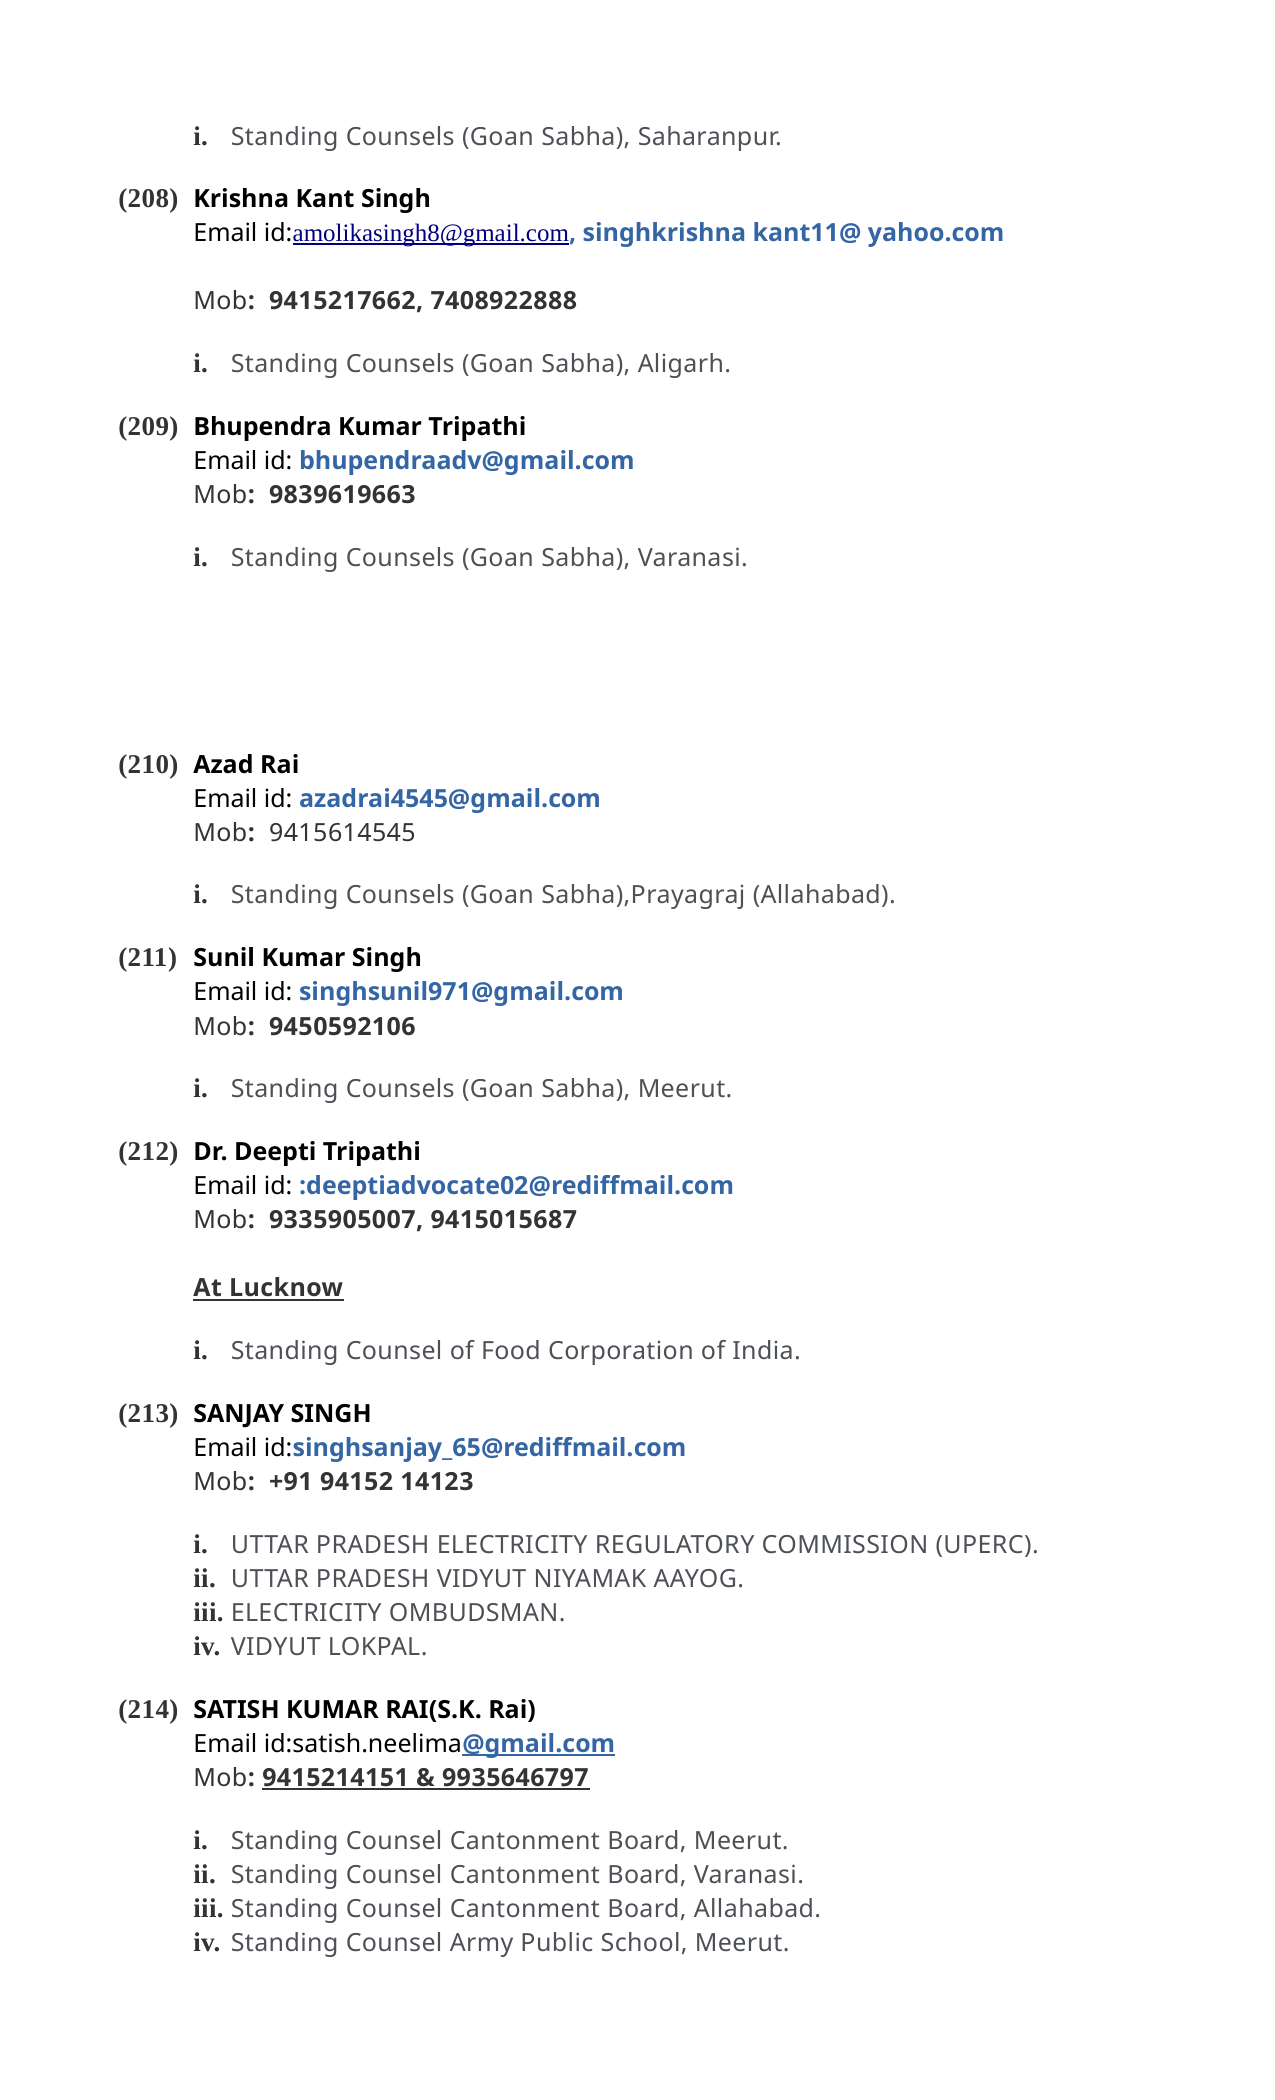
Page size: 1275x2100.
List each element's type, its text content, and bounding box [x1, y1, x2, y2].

list Standing Counsel of Food Corporation of India. [193, 1333, 1145, 1367]
list Dr. Deepti Tripathi [118, 1134, 1145, 1168]
list Standing Counsels (Goan Sabha), Varanasi. [193, 540, 1145, 574]
list Standing Counsel Cantonment Board, Varanasi. [193, 1857, 1145, 1891]
list UTTAR PRADESH VIDYUT NIYAMAK AAYOG. [193, 1561, 1145, 1595]
text Email id: singhsunil971@gmail.com [118, 974, 1145, 1008]
list Standing Counsel Army Public School, Meerut. [193, 1925, 1145, 1959]
text Mob: 9839619663 [118, 477, 1145, 511]
text Mob: 9335905007, 9415015687 [118, 1202, 1145, 1270]
text Email id:amolikasingh8@gmail.com, singhkrishna kant11@ yahoo.com [118, 215, 1145, 249]
list Azad Rai [118, 746, 1145, 780]
list Krishna Kant Singh [118, 181, 1145, 215]
list Standing Counsel Cantonment Board, Allahabad. [193, 1891, 1145, 1925]
list Standing Counsels (Goan Sabha), Meerut. [193, 1071, 1145, 1105]
text Mob: 9415217662, 7408922888 [118, 283, 1145, 317]
text Mob: 9415614545 [118, 814, 1145, 848]
text Email id: :deeptiadvocate02@rediffmail.com [118, 1168, 1145, 1202]
list VIDYUT LOKPAL. [193, 1629, 1145, 1663]
text Mob: 9415214151 & 9935646797 [118, 1760, 1145, 1794]
list Sunil Kumar Singh [118, 940, 1145, 974]
text Email id: bhupendraadv@gmail.com [118, 443, 1145, 477]
text At Lucknow [118, 1270, 1145, 1304]
text Mob: +91 94152 14123 [118, 1464, 1145, 1498]
list SANJAY SINGH [118, 1396, 1145, 1430]
list Bhupendra Kumar Tripathi [118, 409, 1145, 443]
list SATISH KUMAR RAI(S.K. Rai) [118, 1692, 1145, 1726]
list Standing Counsels (Goan Sabha), Saharanpur. [193, 118, 1145, 152]
list Standing Counsel Cantonment Board, Meerut. [193, 1822, 1145, 1857]
text Email id:singhsanjay_65@rediffmail.com [118, 1430, 1145, 1464]
text Mob: 9450592106 [118, 1008, 1145, 1042]
text Email id:satish.neelima@gmail.com [118, 1726, 1145, 1760]
text Email id: azadrai4545@gmail.com [118, 780, 1145, 814]
list Standing Counsels (Goan Sabha), Aligarh. [193, 346, 1145, 380]
list UTTAR PRADESH ELECTRICITY REGULATORY COMMISSION (UPERC). [193, 1527, 1145, 1561]
list Standing Counsels (Goan Sabha),Prayagraj (Allahabad). [193, 877, 1145, 911]
list ELECTRICITY OMBUDSMAN. [193, 1595, 1145, 1629]
